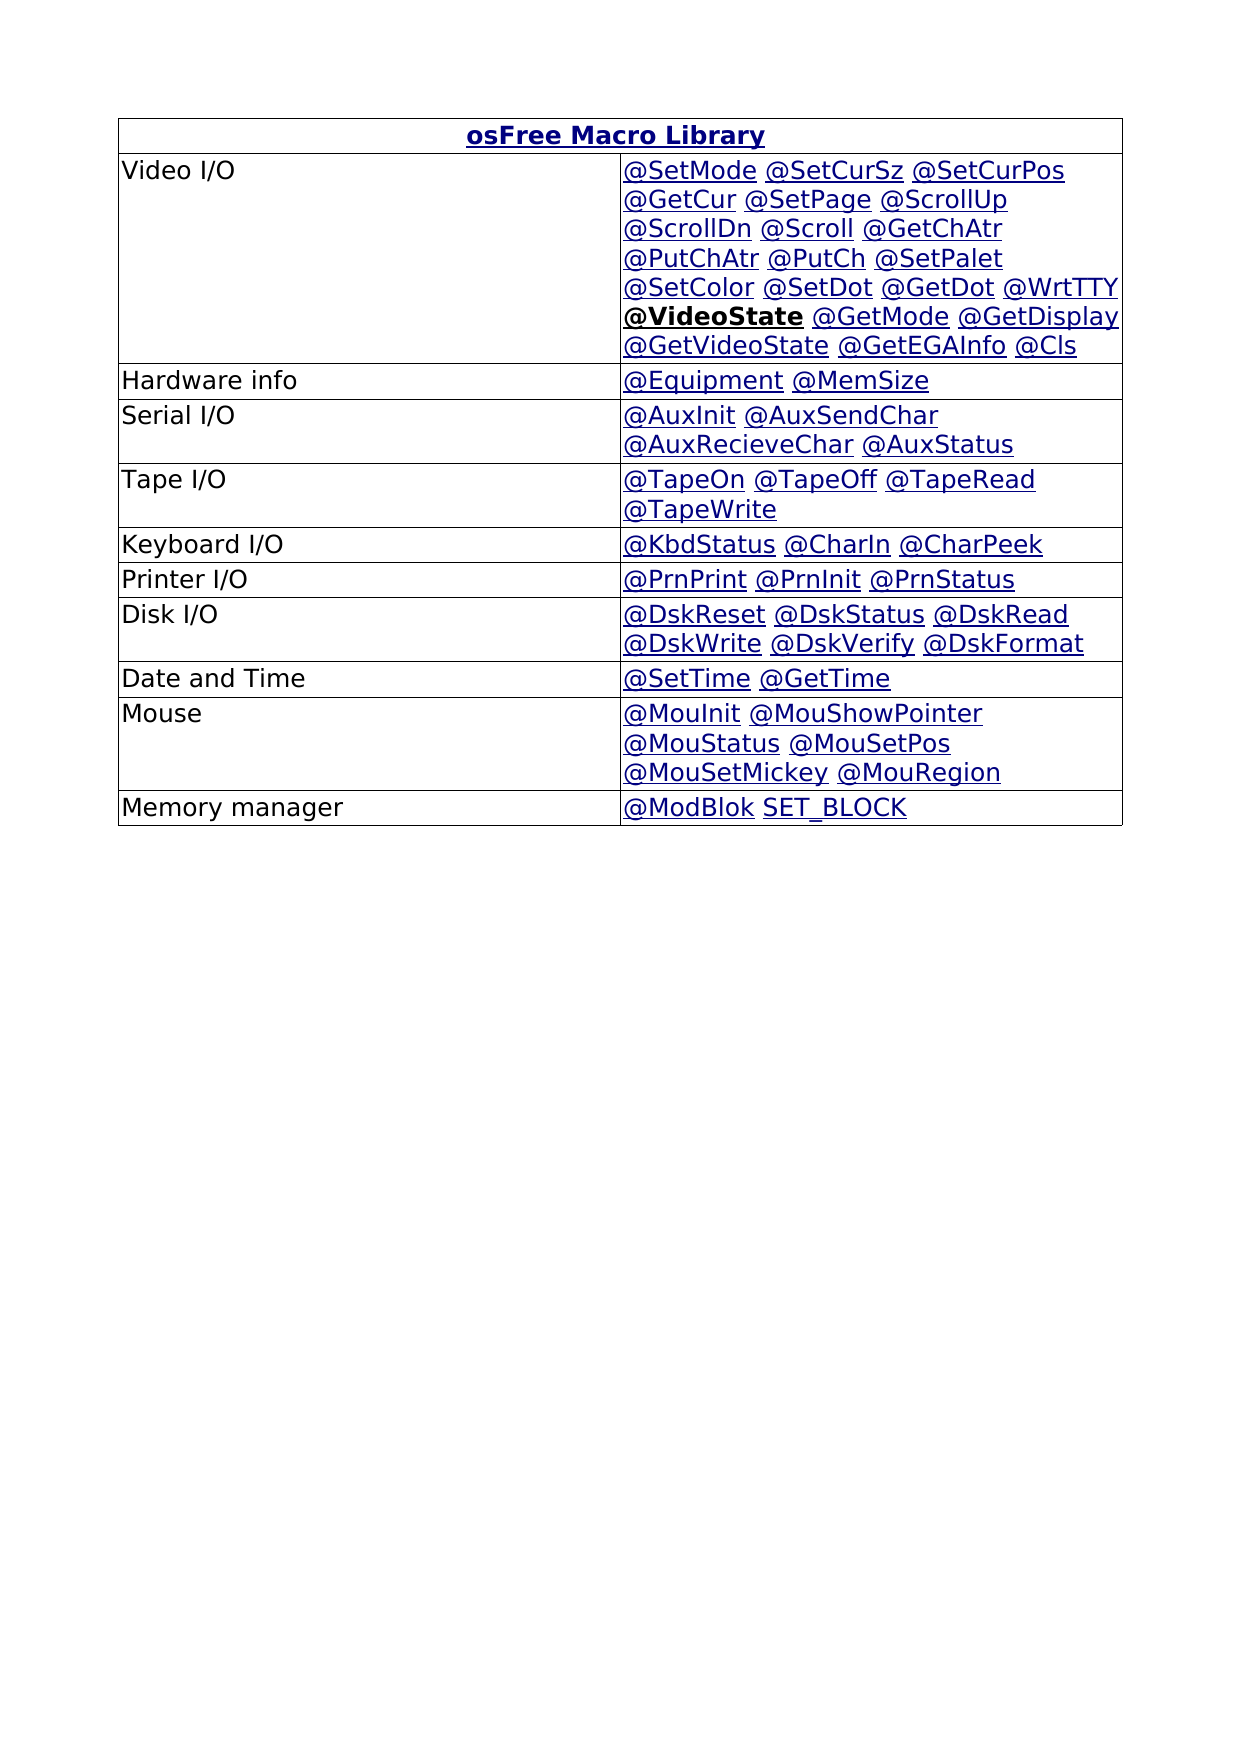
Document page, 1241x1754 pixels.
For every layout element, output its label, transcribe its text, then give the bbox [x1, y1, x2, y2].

table_header osFree Macro Library [119, 119, 1122, 153]
table_cell @MouInit @MouShowPointer @MouStatus @MouSetPos @MouSetMickey @MouRegion [621, 698, 1122, 790]
table_cell Serial I/O [119, 400, 620, 463]
table_cell @DskReset @DskStatus @DskRead @DskWrite @DskVerify @DskFormat [621, 598, 1122, 661]
table_cell @ModBlok SET_BLOCK [621, 791, 1122, 825]
table_cell Mouse [119, 698, 620, 790]
table_cell Date and Time [119, 662, 620, 697]
table_cell @Equipment @MemSize [621, 364, 1122, 398]
table_cell Tape I/O [119, 464, 620, 527]
table_cell @KbdStatus @CharIn @CharPeek [621, 528, 1122, 562]
table_cell Memory manager [119, 791, 620, 825]
table_cell Hardware info [119, 364, 620, 398]
table_cell @AuxInit @AuxSendChar @AuxRecieveChar @AuxStatus [621, 400, 1122, 463]
table_cell Keyboard I/O [119, 528, 620, 562]
table_cell @SetMode @SetCurSz @SetCurPos @GetCur @SetPage @ScrollUp @ScrollDn @Scroll @GetChAtr @PutChAtr @PutCh @SetPalet @SetColor @SetDot @GetDot @WrtTTY @VideoState @GetMode @GetDisplay @GetVideoState @GetEGAInfo @Cls [621, 154, 1122, 363]
table_cell @TapeOn @TapeOff @TapeRead @TapeWrite [621, 464, 1122, 527]
table_cell Printer I/O [119, 563, 620, 597]
table_cell Disk I/O [119, 598, 620, 661]
table_cell Video I/O [119, 154, 620, 363]
table_cell @SetTime @GetTime [621, 662, 1122, 697]
table_cell @PrnPrint @PrnInit @PrnStatus [621, 563, 1122, 597]
